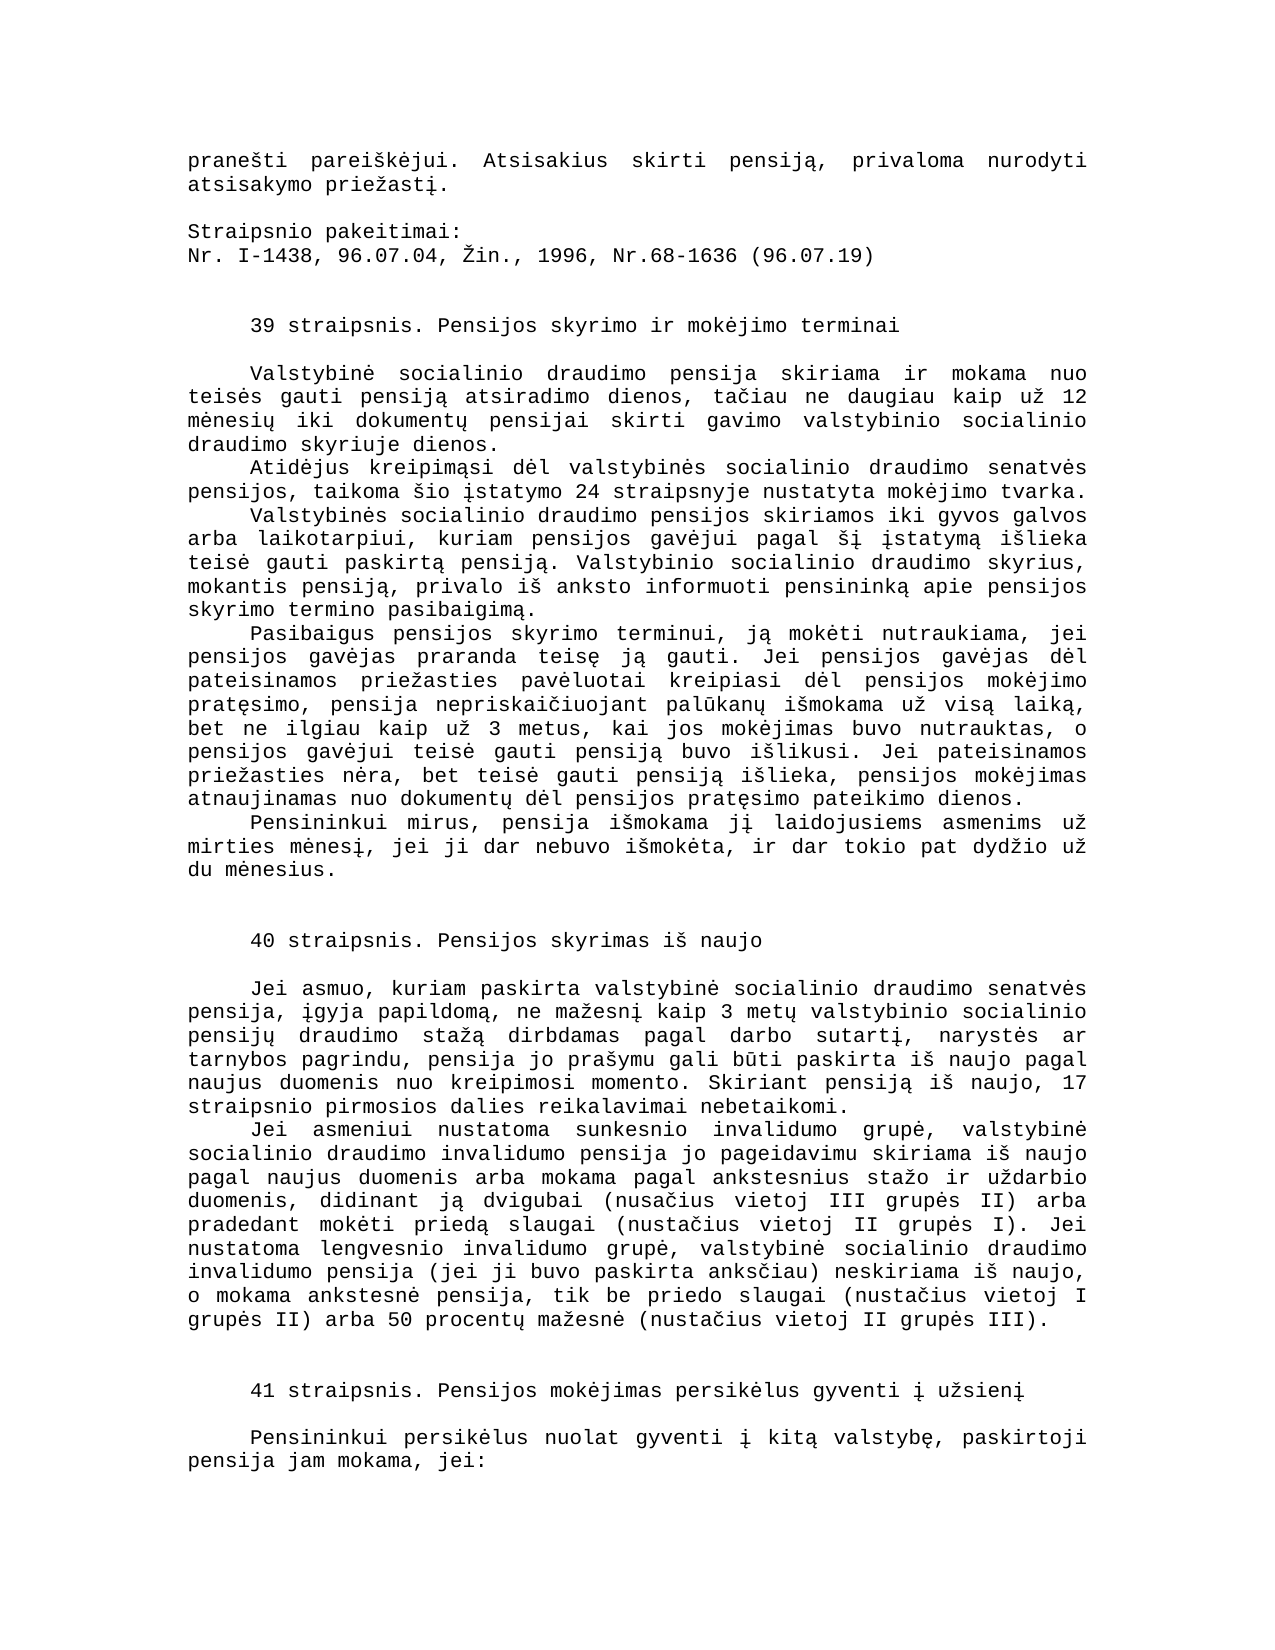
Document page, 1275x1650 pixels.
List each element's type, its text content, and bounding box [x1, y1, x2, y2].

text Valstybinė socialinio draudimo pensija skiriama ir mokama nuo teisės gauti pensiją atsiradimo dienos, tačiau ne daugiau kaip už 12 mėnesių iki dokumentų pensijai skirti gavimo valstybinio socialinio draudimo skyriuje dienos. [187, 363, 1087, 457]
text Pensininkui persikėlus nuolat gyventi į kitą valstybę, paskirtoji pensija jam mokama, jei: [187, 1427, 1087, 1474]
text Atidėjus kreipimąsi dėl valstybinės socialinio draudimo senatvės pensijos, taikoma šio įstatymo 24 straipsnyje nustatyta mokėjimo tvarka. [187, 457, 1087, 505]
text pranešti pareiškėjui. Atsisakius skirti pensiją, privaloma nurodyti atsisakymo priežastį. [187, 150, 1087, 197]
text Jei asmuo, kuriam paskirta valstybinė socialinio draudimo senatvės pensija, įgyja papildomą, ne mažesnį kaip 3 metų valstybinio socialinio pensijų draudimo stažą dirbdamas pagal darbo sutartį, narystės ar tarnybos pagrindu, pensija jo prašymu gali būti paskirta iš naujo pagal naujus duomenis nuo kreipimosi momento. Skiriant pensiją iš naujo, 17 straipsnio pirmosios dalies reikalavimai nebetaikomi. [187, 978, 1087, 1119]
text Valstybinės socialinio draudimo pensijos skiriamos iki gyvos galvos arba laikotarpiui, kuriam pensijos gavėjui pagal šį įstatymą išlieka teisė gauti paskirtą pensiją. Valstybinio socialinio draudimo skyrius, mokantis pensiją, privalo iš anksto informuoti pensininką apie pensijos skyrimo termino pasibaigimą. [187, 505, 1087, 623]
text Pasibaigus pensijos skyrimo terminui, ją mokėti nutraukiama, jei pensijos gavėjas praranda teisę ją gauti. Jei pensijos gavėjas dėl pateisinamos priežasties pavėluotai kreipiasi dėl pensijos mokėjimo pratęsimo, pensija nepriskaičiuojant palūkanų išmokama už visą laiką, bet ne ilgiau kaip už 3 metus, kai jos mokėjimas buvo nutrauktas, o pensijos gavėjui teisė gauti pensiją buvo išlikusi. Jei pateisinamos priežasties nėra, bet teisė gauti pensiją išlieka, pensijos mokėjimas atnaujinamas nuo dokumentų dėl pensijos pratęsimo pateikimo dienos. [187, 623, 1087, 812]
text 39 straipsnis. Pensijos skyrimo ir mokėjimo terminai [187, 316, 1087, 339]
text 41 straipsnis. Pensijos mokėjimas persikėlus gyventi į užsienį [187, 1379, 1087, 1403]
text Nr. I-1438, 96.07.04, Žin., 1996, Nr.68-1636 (96.07.19) [187, 244, 1087, 268]
text Straipsnio pakeitimai: [187, 221, 1087, 244]
text 40 straipsnis. Pensijos skyrimas iš naujo [187, 930, 1087, 954]
text Jei asmeniui nustatoma sunkesnio invalidumo grupė, valstybinė socialinio draudimo invalidumo pensija jo pageidavimu skiriama iš naujo pagal naujus duomenis arba mokama pagal ankstesnius stažo ir uždarbio duomenis, didinant ją dvigubai (nusačius vietoj III grupės II) arba pradedant mokėti priedą slaugai (nustačius vietoj II grupės I). Jei nustatoma lengvesnio invalidumo grupė, valstybinė socialinio draudimo invalidumo pensija (jei ji buvo paskirta anksčiau) neskiriama iš naujo, o mokama ankstesnė pensija, tik be priedo slaugai (nustačius vietoj I grupės II) arba 50 procentų mažesnė (nustačius vietoj II grupės III). [187, 1119, 1087, 1332]
text Pensininkui mirus, pensija išmokama jį laidojusiems asmenims už mirties mėnesį, jei ji dar nebuvo išmokėta, ir dar tokio pat dydžio už du mėnesius. [187, 812, 1087, 883]
